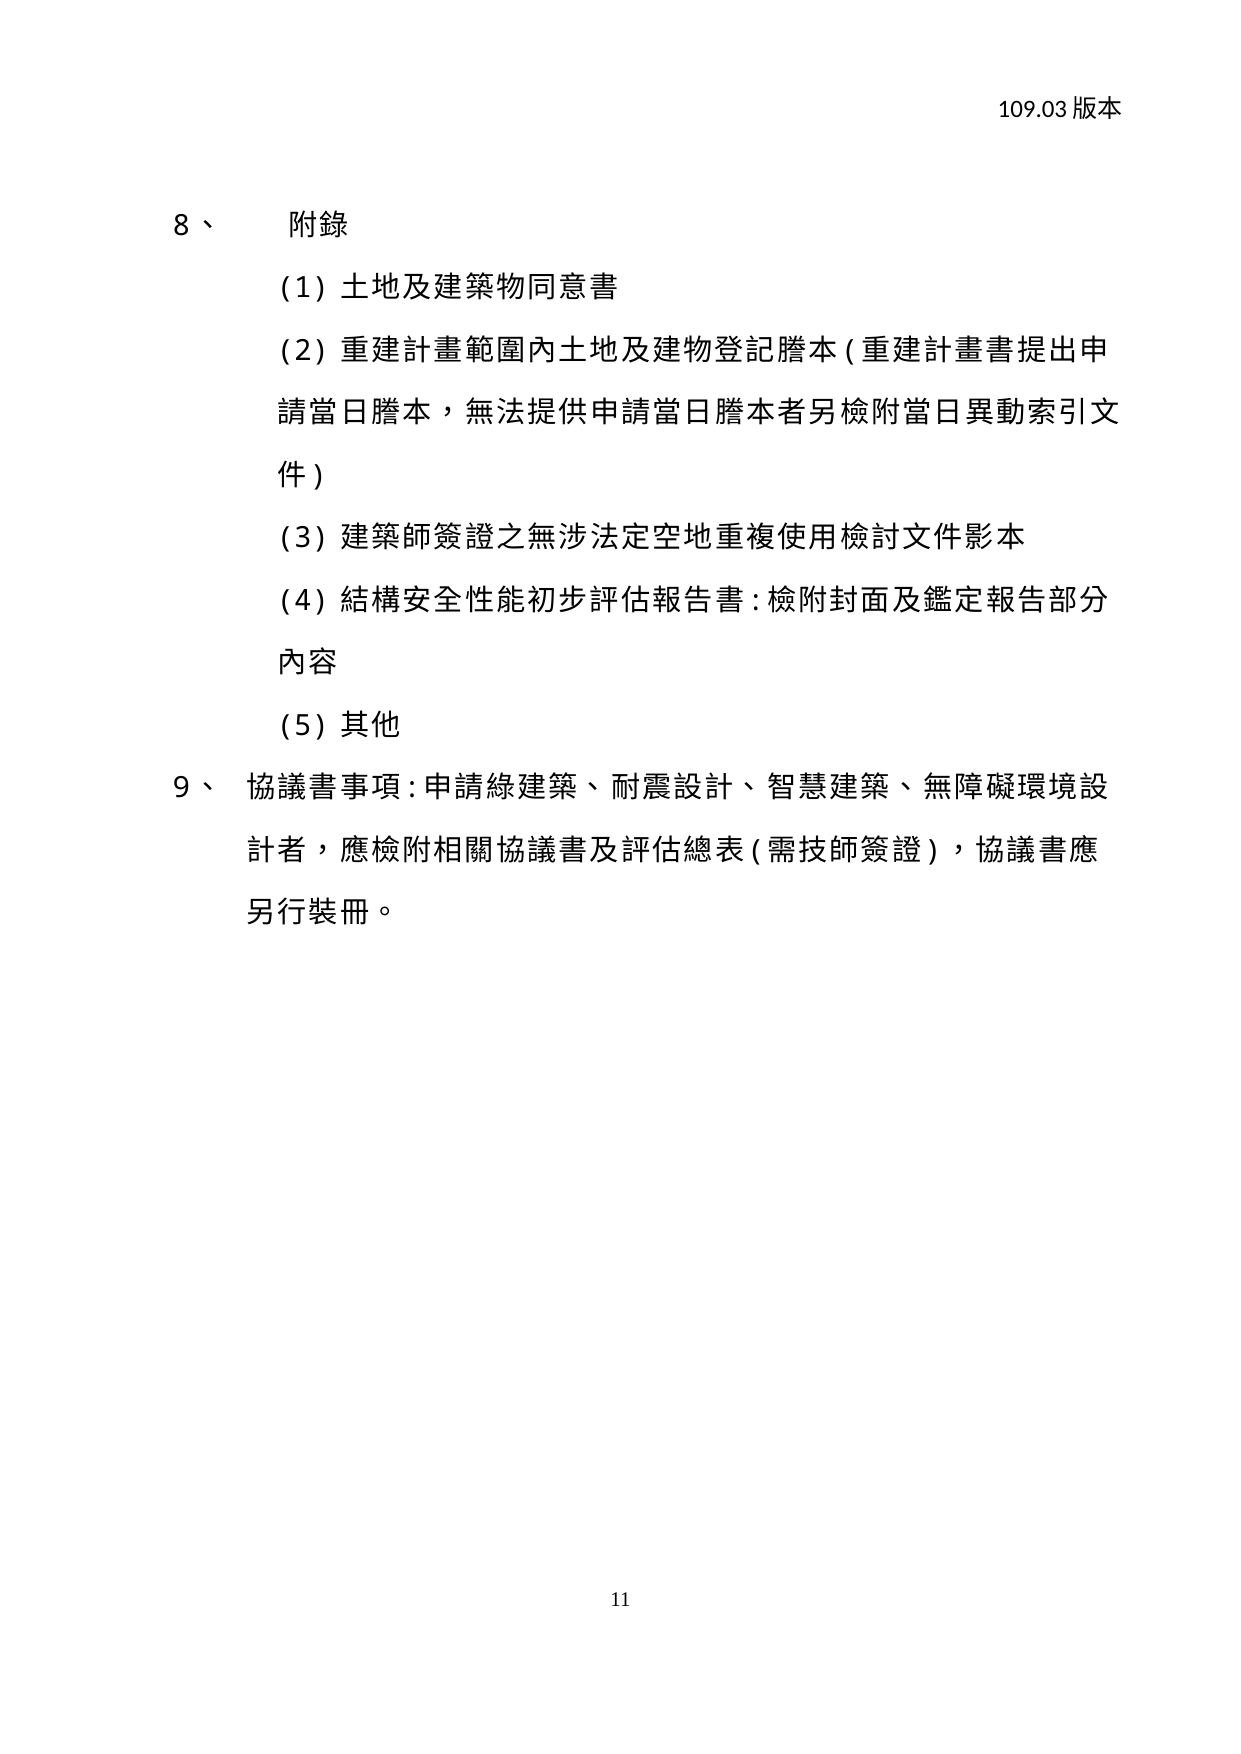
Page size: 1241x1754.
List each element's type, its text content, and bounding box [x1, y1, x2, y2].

list 協議書事項:申請綠建築、耐震設計、智慧建築、無障礙環境設計者，應檢附相關協議書及評估總表(需技師簽證)，協議書應另行裝冊。 [170, 743, 1120, 931]
list 建築師簽證之無涉法定空地重複使用檢討文件影本 [268, 493, 1120, 556]
list 附錄 [170, 181, 1120, 243]
list 結構安全性能初步評估報告書:檢附封面及鑑定報告部分內容 [268, 556, 1120, 681]
list 重建計畫範圍內土地及建物登記謄本(重建計畫書提出申請當日謄本，無法提供申請當日謄本者另檢附當日異動索引文件) [268, 306, 1120, 493]
list 其他 [268, 681, 1120, 743]
list 土地及建築物同意書 [268, 243, 1120, 306]
